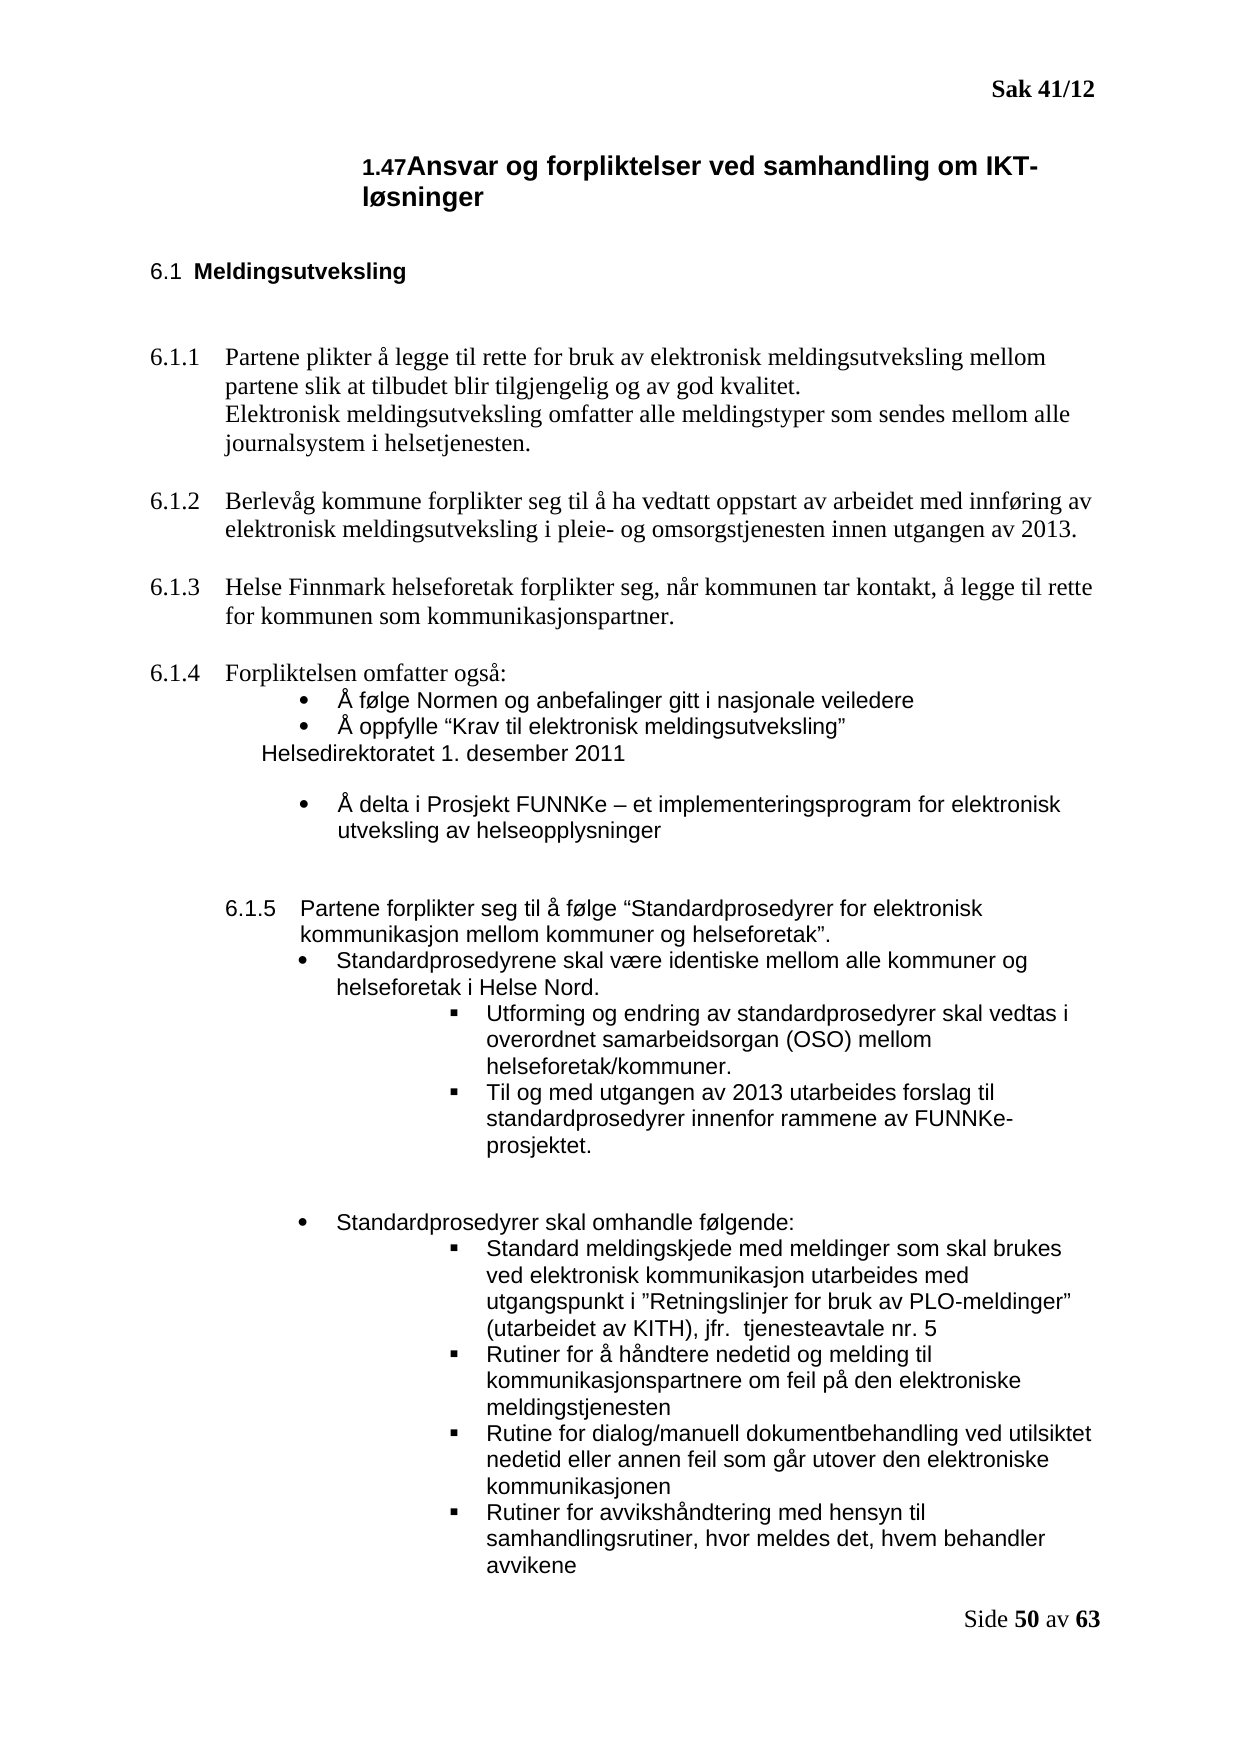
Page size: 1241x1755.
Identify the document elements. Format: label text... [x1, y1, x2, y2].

list Forpliktelsen omfatter også: [150, 658, 1100, 687]
list Partene forplikter seg til å følge “Standardprosedyrer for elektronisk kommunikasjon mellom kommuner og helseforetak”. [225, 894, 1100, 947]
list Standardprosedyrene skal være identiske mellom alle kommuner og helseforetak i Helse Nord. [299, 947, 1100, 1000]
list Rutine for dialog/manuell dokumentbehandling ved utilsiktet nedetid eller annen feil som går utover den elektroniske kommunikasjonen [449, 1420, 1100, 1499]
list Rutiner for å håndtere nedetid og melding til kommunikasjonspartnere om feil på den elektroniske meldingstjenesten [449, 1341, 1100, 1420]
subtitle Ansvar og forpliktelser ved samhandling om IKT- løsninger [150, 150, 1100, 212]
list Standard meldingskjede med meldinger som skal brukes ved elektronisk kommunikasjon utarbeides med utgangspunkt i ”Retningslinjer for bruk av PLO-meldinger” (utarbeidet av KITH), jfr. tjenesteavtale nr. 5 [449, 1235, 1100, 1341]
list Helse Finnmark helseforetak forplikter seg, når kommunen tar kontakt, å legge til rette for kommunen som kommunikasjonspartner. [150, 572, 1100, 629]
list Standardprosedyrer skal omhandle følgende: [299, 1209, 1100, 1235]
list Meldingsutveksling [150, 258, 1100, 285]
list Til og med utgangen av 2013 utarbeides forslag til standardprosedyrer innenfor rammene av FUNNKe-prosjektet. [449, 1079, 1100, 1158]
list Å oppfylle “Krav til elektronisk meldingsutveksling” [300, 713, 1100, 740]
list Helsedirektoratet 1. desember 2011 [261, 740, 1100, 766]
list Å delta i Prosjekt FUNNKe – et implementeringsprogram for elektronisk utveksling av helseopplysninger [300, 791, 1100, 843]
list Berlevåg kommune forplikter seg til å ha vedtatt oppstart av arbeidet med innføring av elektronisk meldingsutveksling i pleie- og omsorgstjenesten innen utgangen av 2013. [150, 486, 1100, 543]
list Utforming og endring av standardprosedyrer skal vedtas i overordnet samarbeidsorgan (OSO) mellom helseforetak/kommuner. [449, 1000, 1100, 1079]
list Å følge Normen og anbefalinger gitt i nasjonale veiledere [300, 687, 1100, 713]
list Rutiner for avvikshåndtering med hensyn til samhandlingsrutiner, hvor meldes det, hvem behandler avvikene [449, 1499, 1100, 1578]
text Elektronisk meldingsutveksling omfatter alle meldingstyper som sendes mellom alle journalsystem i helsetjenesten. [225, 399, 1100, 457]
list Partene plikter å legge til rette for bruk av elektronisk meldingsutveksling mellom partene slik at tilbudet blir tilgjengelig og av god kvalitet. [150, 342, 1100, 399]
